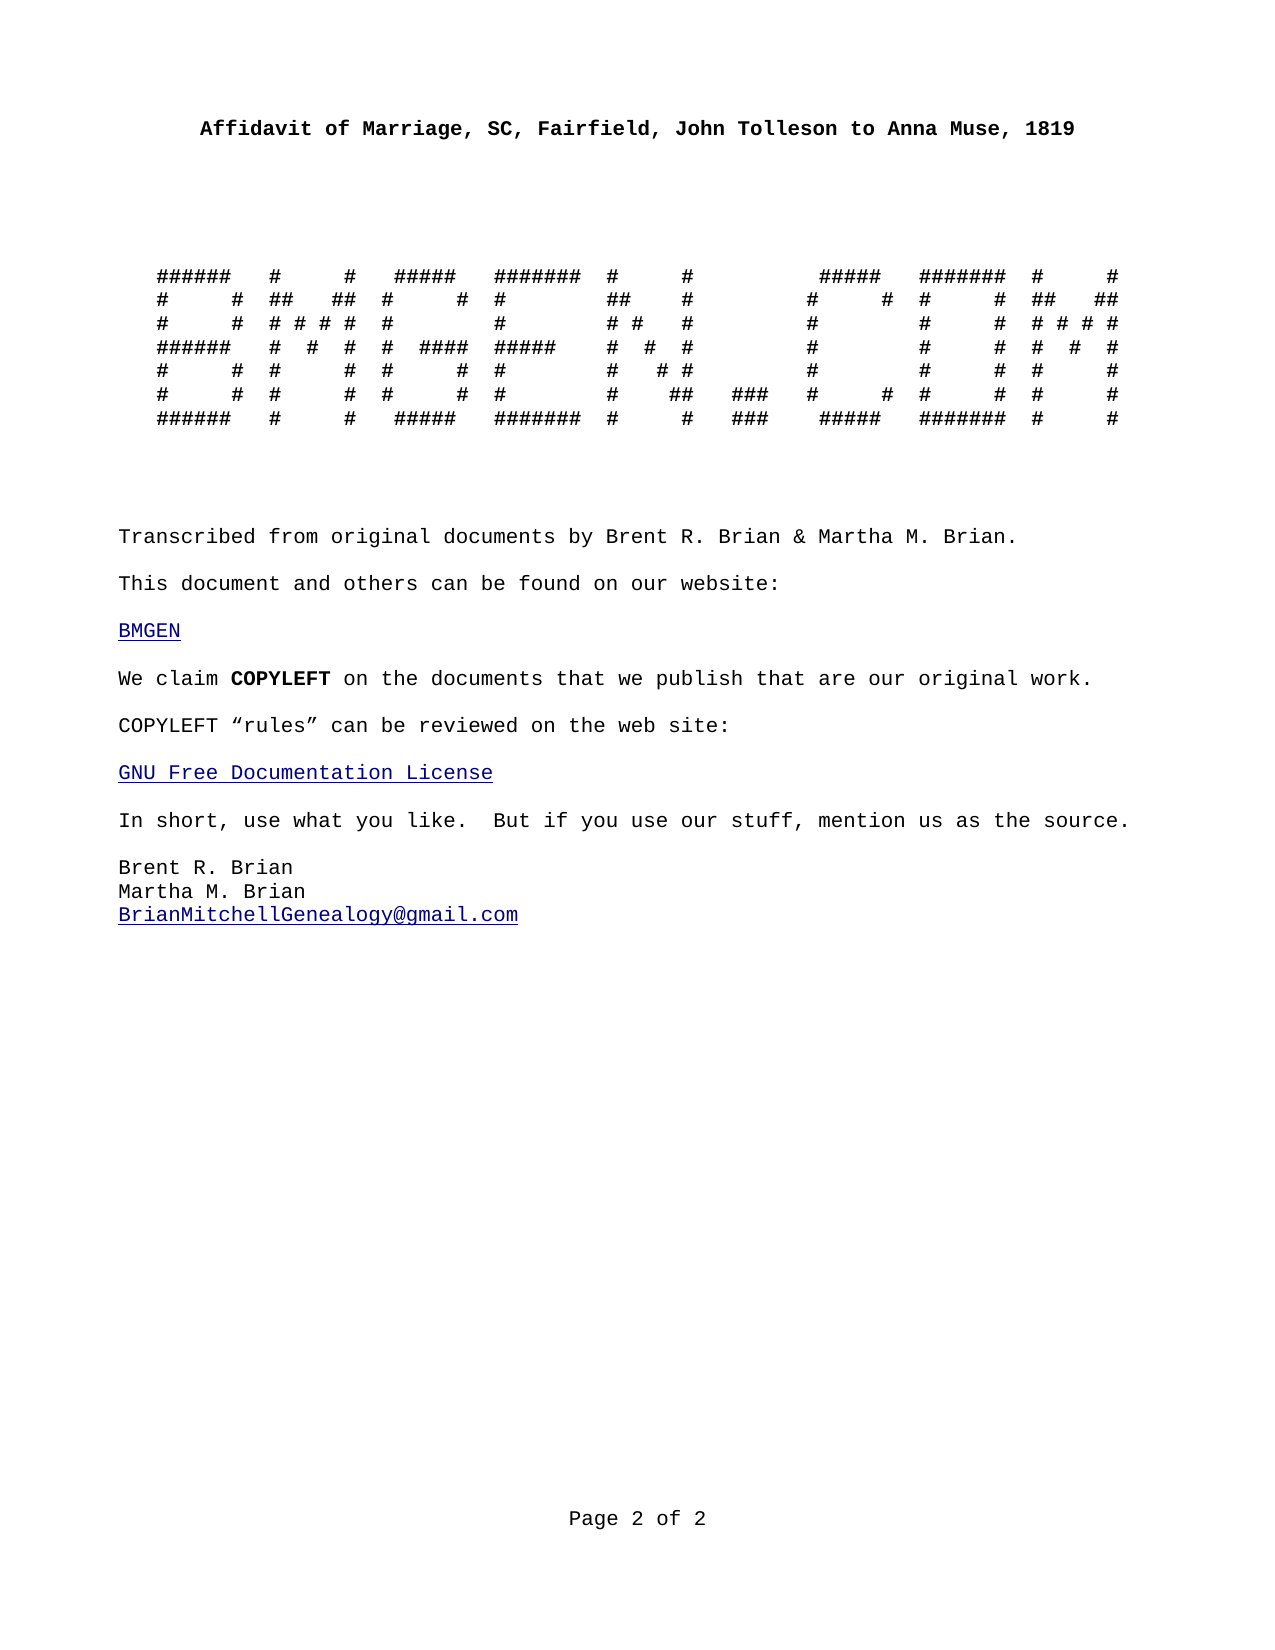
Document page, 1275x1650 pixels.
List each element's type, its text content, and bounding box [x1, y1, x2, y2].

text GNU Free Documentation License [118, 762, 1157, 786]
text # # # # # # # # # # # # # # # [118, 360, 1157, 384]
text Martha M. Brian [118, 881, 1157, 904]
text # # # # # # # # # # # # # # # # # # [118, 313, 1157, 337]
text We claim COPYLEFT on the documents that we publish that are our original work. [118, 668, 1157, 691]
text BMGEN [118, 621, 1157, 644]
text Brent R. Brian [118, 857, 1157, 881]
text In short, use what you like. But if you use our stuff, mention us as the source. [118, 810, 1157, 833]
text COPYLEFT “rules” can be reviewed on the web site: [118, 715, 1157, 739]
text ###### # # ##### ####### # # ##### ####### # # [118, 266, 1157, 289]
text ###### # # ##### ####### # # ### ##### ####### # # [118, 408, 1157, 431]
text ###### # # # # #### ##### # # # # # # # # # [118, 337, 1157, 360]
text # # ## ## # # # ## # # # # # ## ## [118, 289, 1157, 313]
text This document and others can be found on our website: [118, 573, 1157, 597]
text BrianMitchellGenealogy@gmail.com [118, 904, 1157, 928]
text # # # # # # # # ## ### # # # # # # [118, 384, 1157, 408]
text Transcribed from original documents by Brent R. Brian & Martha M. Brian. [118, 526, 1157, 549]
